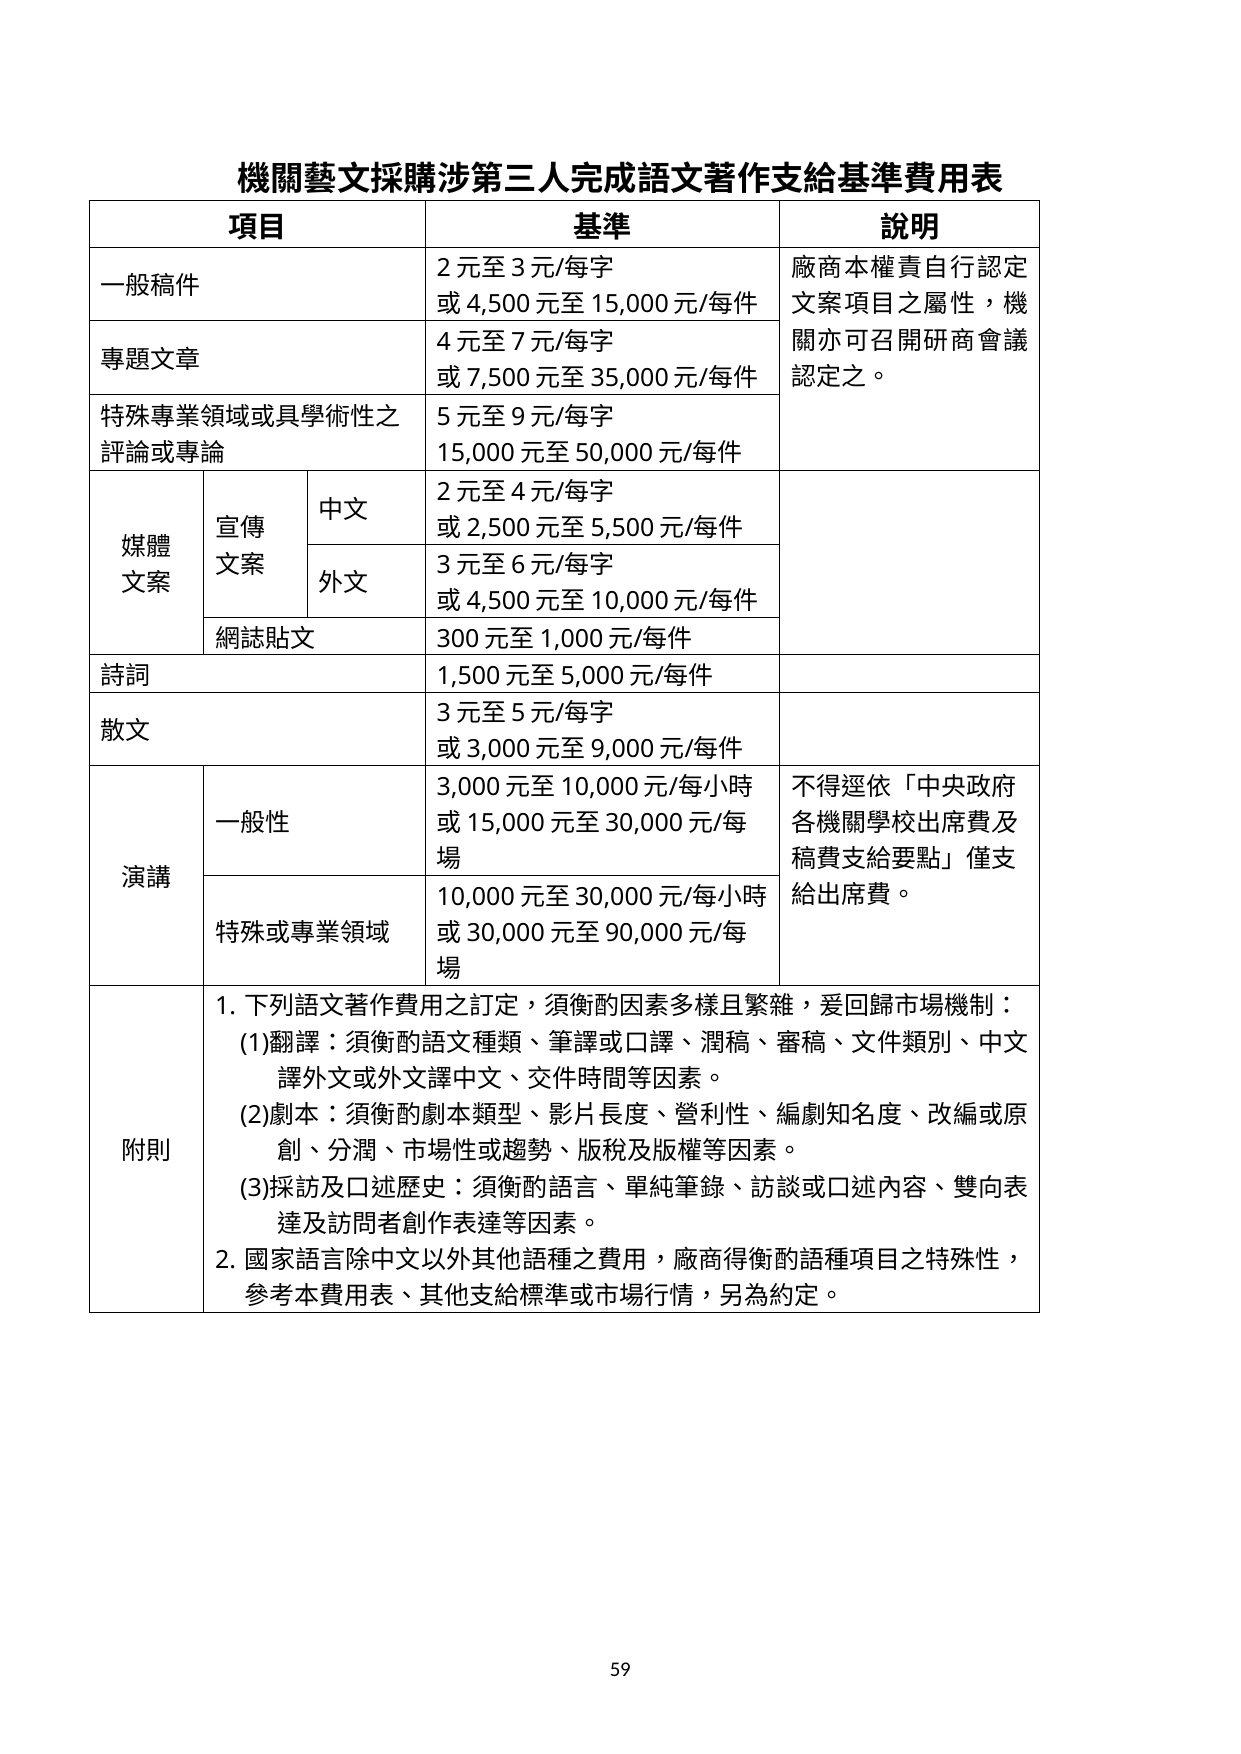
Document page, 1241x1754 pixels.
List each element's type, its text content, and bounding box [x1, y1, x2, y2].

table_cell 3元至6元/每字 或4,500元至10,000元/每件 [426, 545, 779, 617]
table_cell 300元至1,000元/每件 [426, 618, 779, 654]
table_cell 1,500元至5,000元/每件 [426, 655, 779, 692]
table_cell 2元至3元/每字 或4,500元至15,000元/每件 [426, 248, 779, 320]
table_cell 特殊或專業領域 [204, 876, 425, 985]
table_header 項目 [90, 201, 425, 247]
table_cell 下列語文著作費用之訂定，須衡酌因素多樣且繁雜，爰回歸市場機制： (1)翻譯：須衡酌語文種類、筆譯或口譯、潤稿、審稿、文件類別、中文譯外文或外文譯中文、交件時間等因素。 (2)劇本：須衡酌劇本類型、影片長度、營利性、編劇知名度、改編或原創、分潤、市場性或趨勢、版稅及版權等因素。 (3)採訪及口述歷史：須衡酌語言、單純筆錄、訪談或口述內容、雙向表達及訪問者創作表達等因素。 國家語言除中文以外其他語種之費用，廠商得衡酌語種項目之特殊性，參考本費用表、其他支給標準或市場行情，另為約定。 [204, 986, 1039, 1312]
table_header 說明 [780, 201, 1039, 247]
table_cell 3,000元至10,000元/每小時 或15,000元至30,000元/每場 [426, 766, 779, 875]
table_cell 詩詞 [90, 655, 425, 692]
table_cell 5元至9元/每字 15,000元至50,000元/每件 [426, 395, 779, 470]
table_cell 演講 [90, 766, 203, 985]
table_cell 專題文章 [90, 321, 425, 394]
table_cell 一般性 [204, 766, 425, 875]
table_cell 宣傳 文案 [204, 471, 307, 617]
table_cell [780, 655, 1039, 692]
table_cell 10,000元至30,000元/每小時 或30,000元至90,000元/每場 [426, 876, 779, 985]
table_cell 散文 [90, 693, 425, 765]
table_cell 網誌貼文 [204, 618, 425, 654]
table_cell 特殊專業領域或具學術性之評論或專論 [90, 395, 425, 470]
table_cell 3元至5元/每字 或3,000元至9,000元/每件 [426, 693, 779, 765]
table_cell 一般稿件 [90, 248, 425, 320]
table_cell [780, 471, 1039, 654]
table_cell [780, 693, 1039, 765]
table_header 基準 [426, 201, 779, 247]
table_cell 媒體 文案 [90, 471, 203, 654]
table_cell 4元至7元/每字 或7,500元至35,000元/每件 [426, 321, 779, 394]
table_cell 不得逕依「中央政府各機關學校出席費及稿費支給要點」僅支給出席費。 [780, 766, 1039, 985]
text 機關藝文採購涉第三人完成語文著作支給基準費用表 [89, 151, 1152, 200]
table_cell 附則 [90, 986, 203, 1312]
table_cell 外文 [308, 545, 425, 617]
table_cell 中文 [308, 471, 425, 543]
table_cell 廠商本權責自行認定文案項目之屬性，機關亦可召開研商會議認定之。 [780, 248, 1039, 470]
table_cell 2元至4元/每字 或2,500元至5,500元/每件 [426, 471, 779, 543]
